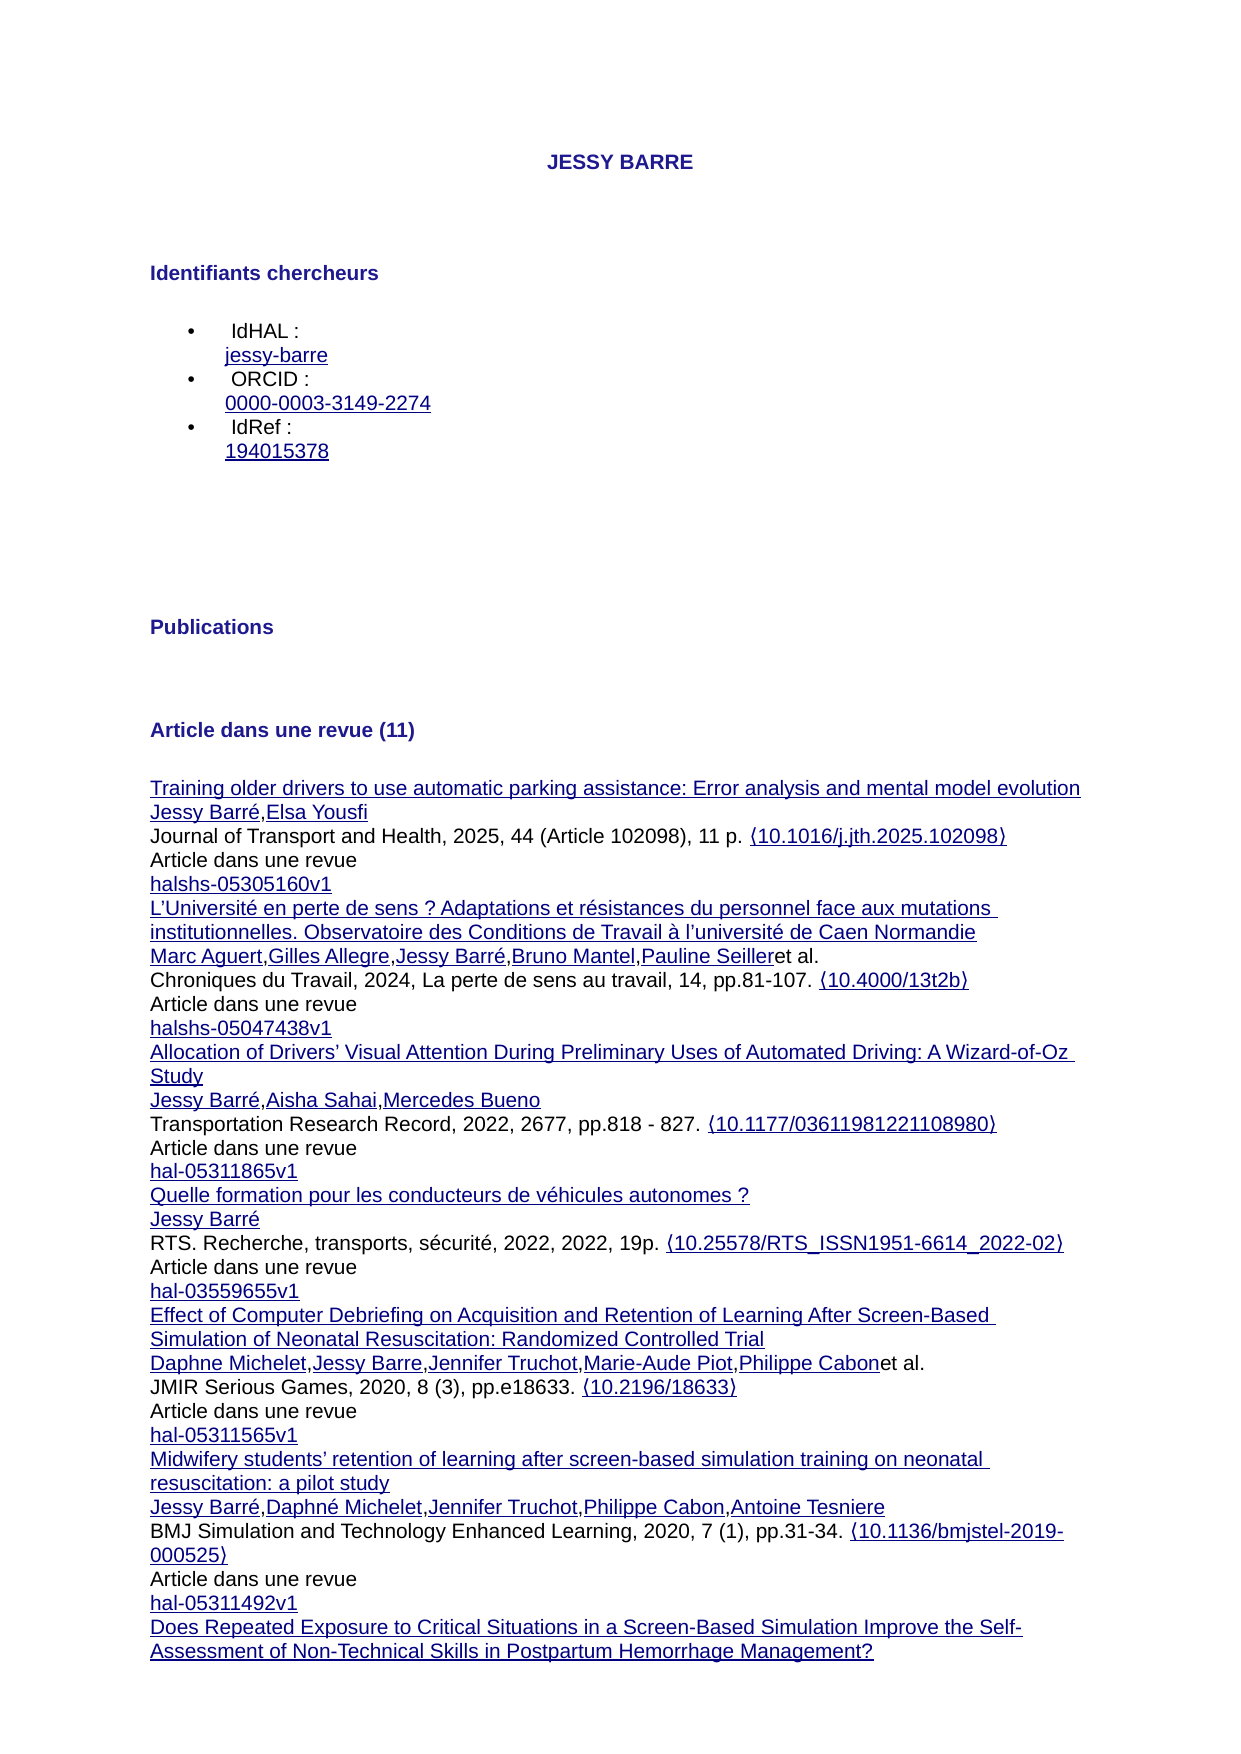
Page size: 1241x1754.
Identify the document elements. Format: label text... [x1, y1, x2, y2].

list jessy-barre [187, 343, 1090, 367]
list IdRef : [187, 414, 1090, 438]
table_cell Quelle formation pour les conducteurs de véhicules autonomes ? Jessy Barré RTS. Recherche, transports, sécurité, 2022, 2022, 19p. ⟨10.25578/RTS_ISSN1951-6614_2022-02⟩ Article dans une revue hal-03559655v1 [150, 1183, 1090, 1303]
subtitle JESSY BARRE [150, 150, 1090, 174]
table_cell L’Université en perte de sens ? Adaptations et résistances du personnel face aux mutations institutionnelles. Observatoire des Conditions de Travail à l’université de Caen Normandie Marc Aguert,Gilles Allegre,Jessy Barré,Bruno Mantel,Pauline Seilleret al. Chroniques du Travail, 2024, La perte de sens au travail, 14, pp.81-107. ⟨10.4000/13t2b⟩ Article dans une revue halshs-05047438v1 [150, 896, 1090, 1039]
list 0000-0003-3149-2274 [187, 391, 1090, 414]
subtitle Article dans une revue (11) [150, 718, 1090, 742]
subtitle Publications [150, 614, 1090, 638]
table_cell Effect of Computer Debriefing on Acquisition and Retention of Learning After Screen-Based Simulation of Neonatal Resuscitation: Randomized Controlled Trial Daphne Michelet,Jessy Barre,Jennifer Truchot,Marie-Aude Piot,Philippe Cabonet al. JMIR Serious Games, 2020, 8 (3), pp.e18633. ⟨10.2196/18633⟩ Article dans une revue hal-05311565v1 [150, 1303, 1090, 1447]
list IdHAL : [187, 319, 1090, 343]
table_cell Does Repeated Exposure to Critical Situations in a Screen-Based Simulation Improve the Self-Assessment of Non-Technical Skills in Postpartum Hemorrhage Management? [150, 1615, 1090, 1662]
table_cell Allocation of Drivers’ Visual Attention During Preliminary Uses of Automated Driving: A Wizard-of-Oz Study Jessy Barré,Aisha Sahai,Mercedes Bueno Transportation Research Record, 2022, 2677, pp.818 - 827. ⟨10.1177/03611981221108980⟩ Article dans une revue hal-05311865v1 [150, 1040, 1090, 1183]
table_cell Midwifery students’ retention of learning after screen-based simulation training on neonatal resuscitation: a pilot study Jessy Barré,Daphné Michelet,Jennifer Truchot,Philippe Cabon,Antoine Tesniere BMJ Simulation and Technology Enhanced Learning, 2020, 7 (1), pp.31-34. ⟨10.1136/bmjstel-2019-000525⟩ Article dans une revue hal-05311492v1 [150, 1447, 1090, 1614]
subtitle Identifiants chercheurs [150, 260, 1090, 284]
table_header Training older drivers to use automatic parking assistance: Error analysis and mental model evolution Jessy Barré,Elsa Yousfi Journal of Transport and Health, 2025, 44 (Article 102098), 11 p. ⟨10.1016/j.jth.2025.102098⟩ Article dans une revue halshs-05305160v1 [150, 776, 1090, 896]
list ORCID : [187, 367, 1090, 391]
list 194015378 [187, 438, 1090, 462]
